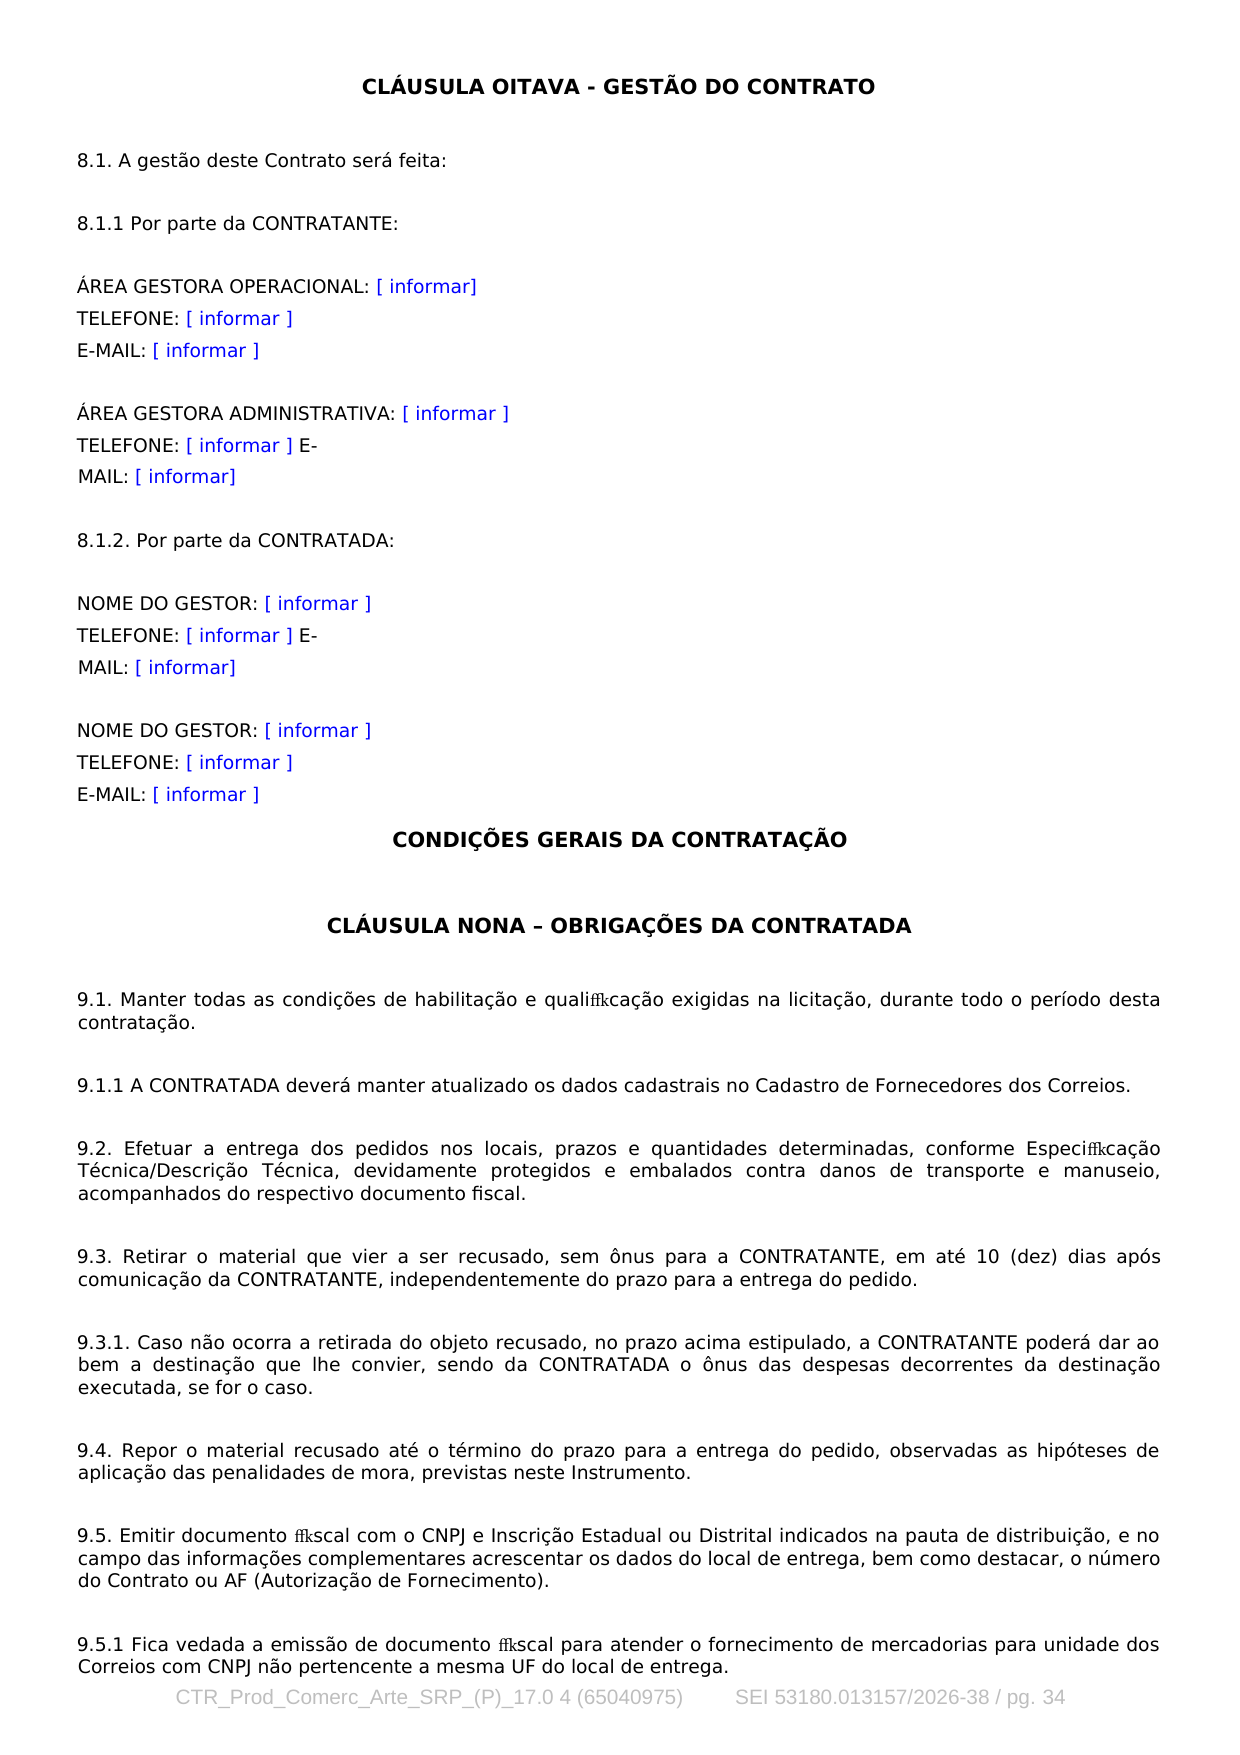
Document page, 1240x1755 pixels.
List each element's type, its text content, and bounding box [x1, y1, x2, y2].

text 8.1.1 Por parte da CONTRATANTE: [77, 213, 1162, 235]
text E-MAIL: [ informar ] [77, 339, 361, 361]
text CONDIÇÕES GERAIS DA CONTRATAÇÃO [71, 828, 1168, 852]
text TELEFONE: [ informar ] E-MAIL: [ informar] [77, 435, 361, 488]
text NOME DO GESTOR: [ informar ] [77, 593, 1162, 615]
subtitle CLÁUSULA OITAVA - GESTÃO DO CONTRATO [71, 75, 1167, 99]
text 9.1. Manter todas as condições de habilitação e qualicação exigidas na licitação, durante todo o período desta contratação. [77, 989, 1162, 1034]
subtitle CLÁUSULA NONA – OBRIGAÇÕES DA CONTRATADA [71, 914, 1168, 939]
text 9.4. Repor o material recusado até o término do prazo para a entrega do pedido, observadas as hipóteses de aplicação das penalidades de mora, previstas neste Instrumento. [77, 1440, 1162, 1484]
text 8.1. A gestão deste Contrato será feita: [77, 150, 1162, 172]
text 9.1.1 A CONTRATADA deverá manter atualizado os dados cadastrais no Cadastro de Fornecedores dos Correios. [77, 1075, 1162, 1097]
text TELEFONE: [ informar ] [77, 308, 361, 329]
text TELEFONE: [ informar ] E-MAIL: [ informar] [77, 625, 361, 678]
text 9.5. Emitir documento scal com o CNPJ e Inscrição Estadual ou Distrital indicados na pauta de distribuição, e no campo das informações complementares acrescentar os dados do local de entrega, bem como destacar, o número do Contrato ou AF (Autorização de Fornecimento). [77, 1526, 1162, 1592]
text E-MAIL: [ informar ] [77, 784, 361, 806]
text 9.3. Retirar o material que vier a ser recusado, sem ônus para a CONTRATANTE, em até 10 (dez) dias após comunicação da CONTRATANTE, independentemente do prazo para a entrega do pedido. [77, 1246, 1162, 1291]
text ÁREA GESTORA ADMINISTRATIVA: [ informar ] [77, 403, 1162, 425]
text 9.2. Efetuar a entrega dos pedidos nos locais, prazos e quantidades determinadas, conforme Especicação Técnica/Descrição Técnica, devidamente protegidos e embalados contra danos de transporte e manuseio, acompanhados do respectivo documento fiscal. [77, 1138, 1162, 1205]
text 8.1.2. Por parte da CONTRATADA: [77, 530, 1162, 552]
text 9.5.1 Fica vedada a emissão de documento scal para atender o fornecimento de mercadorias para unidade dos Correios com CNPJ não pertencente a mesma UF do local de entrega. [77, 1634, 1162, 1678]
text 9.3.1. Caso não ocorra a retirada do objeto recusado, no prazo acima estipulado, a CONTRATANTE poderá dar ao bem a destinação que lhe convier, sendo da CONTRATADA o ônus das despesas decorrentes da destinação executada, se for o caso. [77, 1332, 1162, 1399]
text ÁREA GESTORA OPERACIONAL: [ informar] [77, 276, 1162, 298]
text NOME DO GESTOR: [ informar ] [77, 720, 1162, 742]
text TELEFONE: [ informar ] [77, 752, 361, 774]
